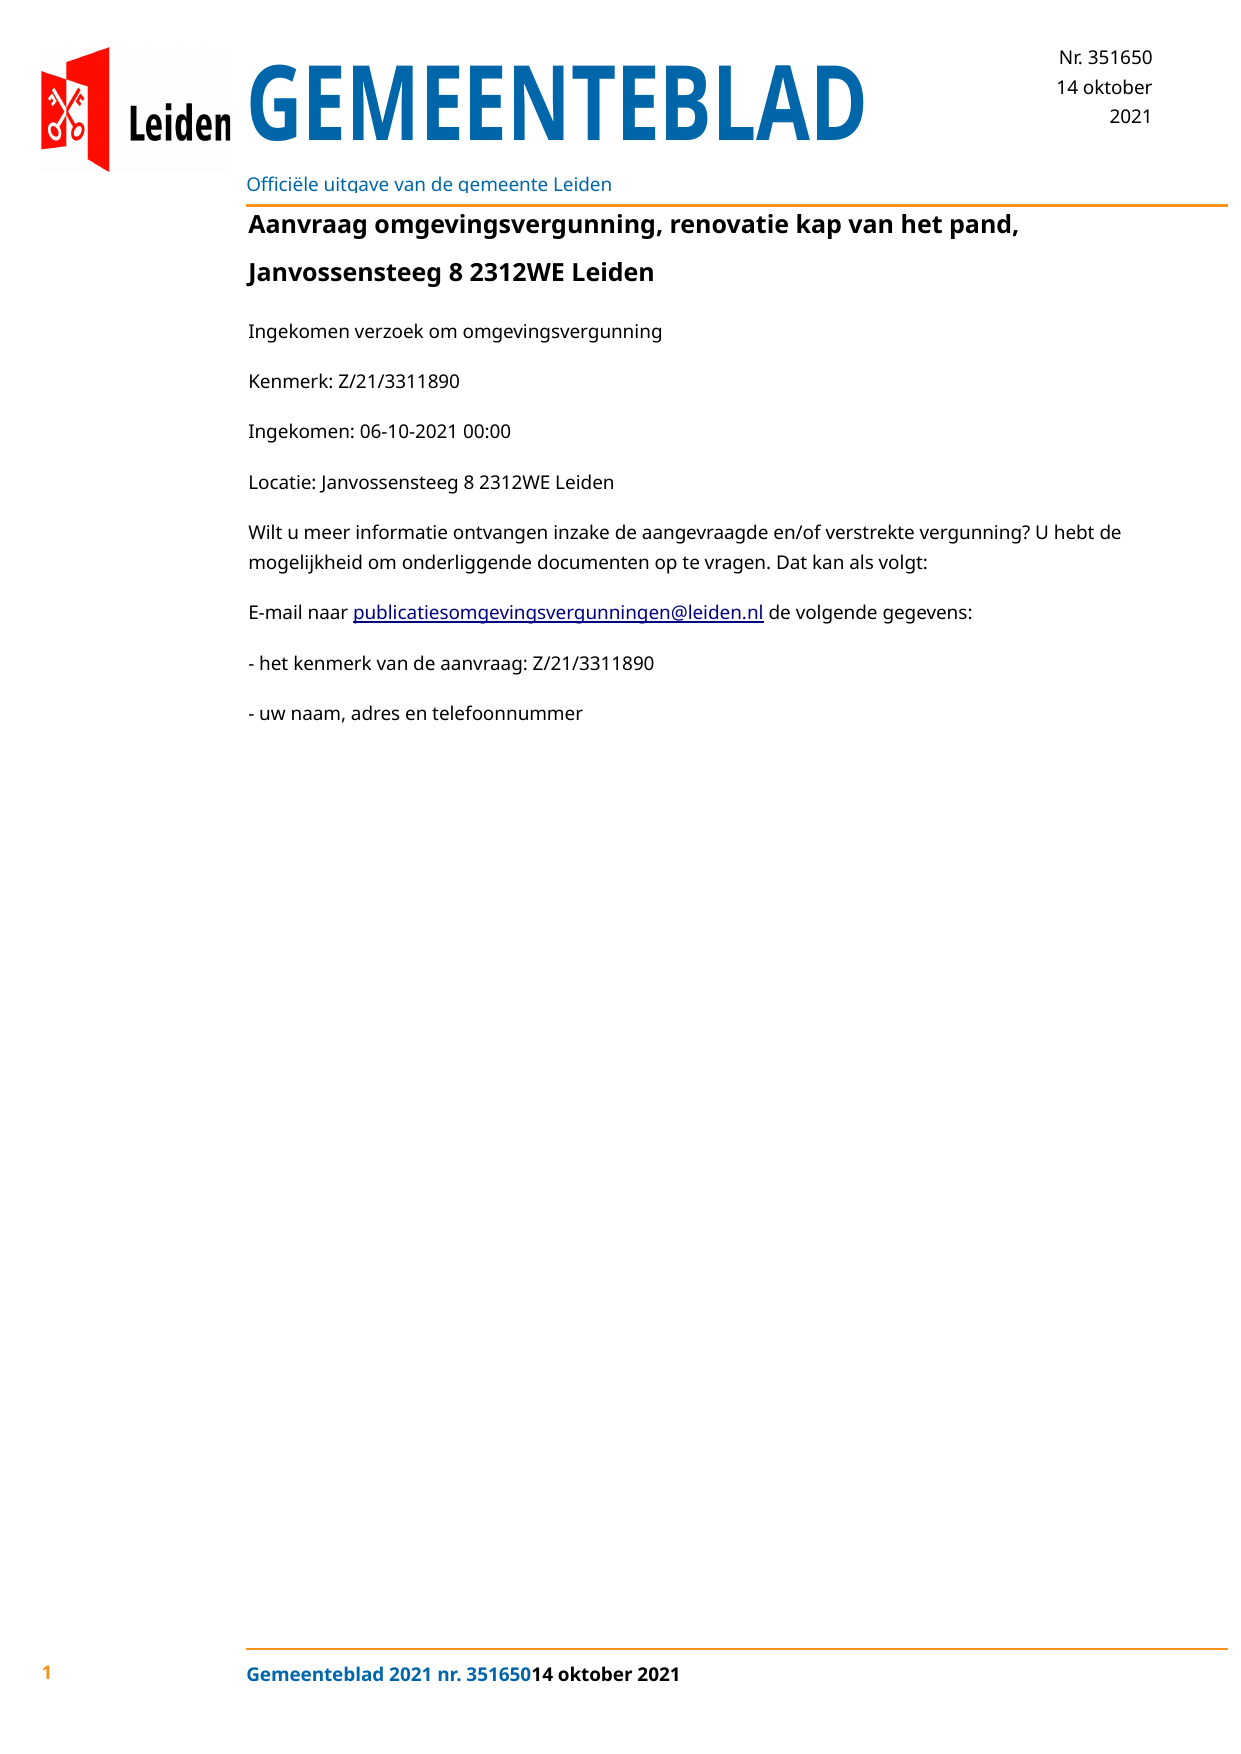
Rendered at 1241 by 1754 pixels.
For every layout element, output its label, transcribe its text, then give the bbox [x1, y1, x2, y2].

text Ingekomen verzoek om omgevingsvergunning [248, 318, 1152, 344]
text E-mail naar publicatiesomgevingsvergunningen@leiden.nl de volgende gegevens: [248, 599, 1152, 625]
text Wilt u meer informatie ontvangen inzake de aangevraagde en/of verstrekte vergunning? U hebt de mogelijkheid om onderliggende documenten op te vragen. Dat kan als volgt: [248, 519, 1152, 575]
text Kenmerk: Z/21/3311890 [248, 368, 1152, 394]
text - uw naam, adres en telefoonnummer [248, 700, 1152, 726]
text Ingekomen: 06-10-2021 00:00 [248, 419, 1152, 444]
text Locatie: Janvossensteeg 8 2312WE Leiden [248, 469, 1152, 495]
picture [41, 47, 231, 172]
text - het kenmerk van de aanvraag: Z/21/3311890 [248, 650, 1152, 676]
text Aanvraag omgevingsvergunning, renovatie kap van het pand, Janvossensteeg 8 2312WE Leiden [248, 207, 1152, 288]
